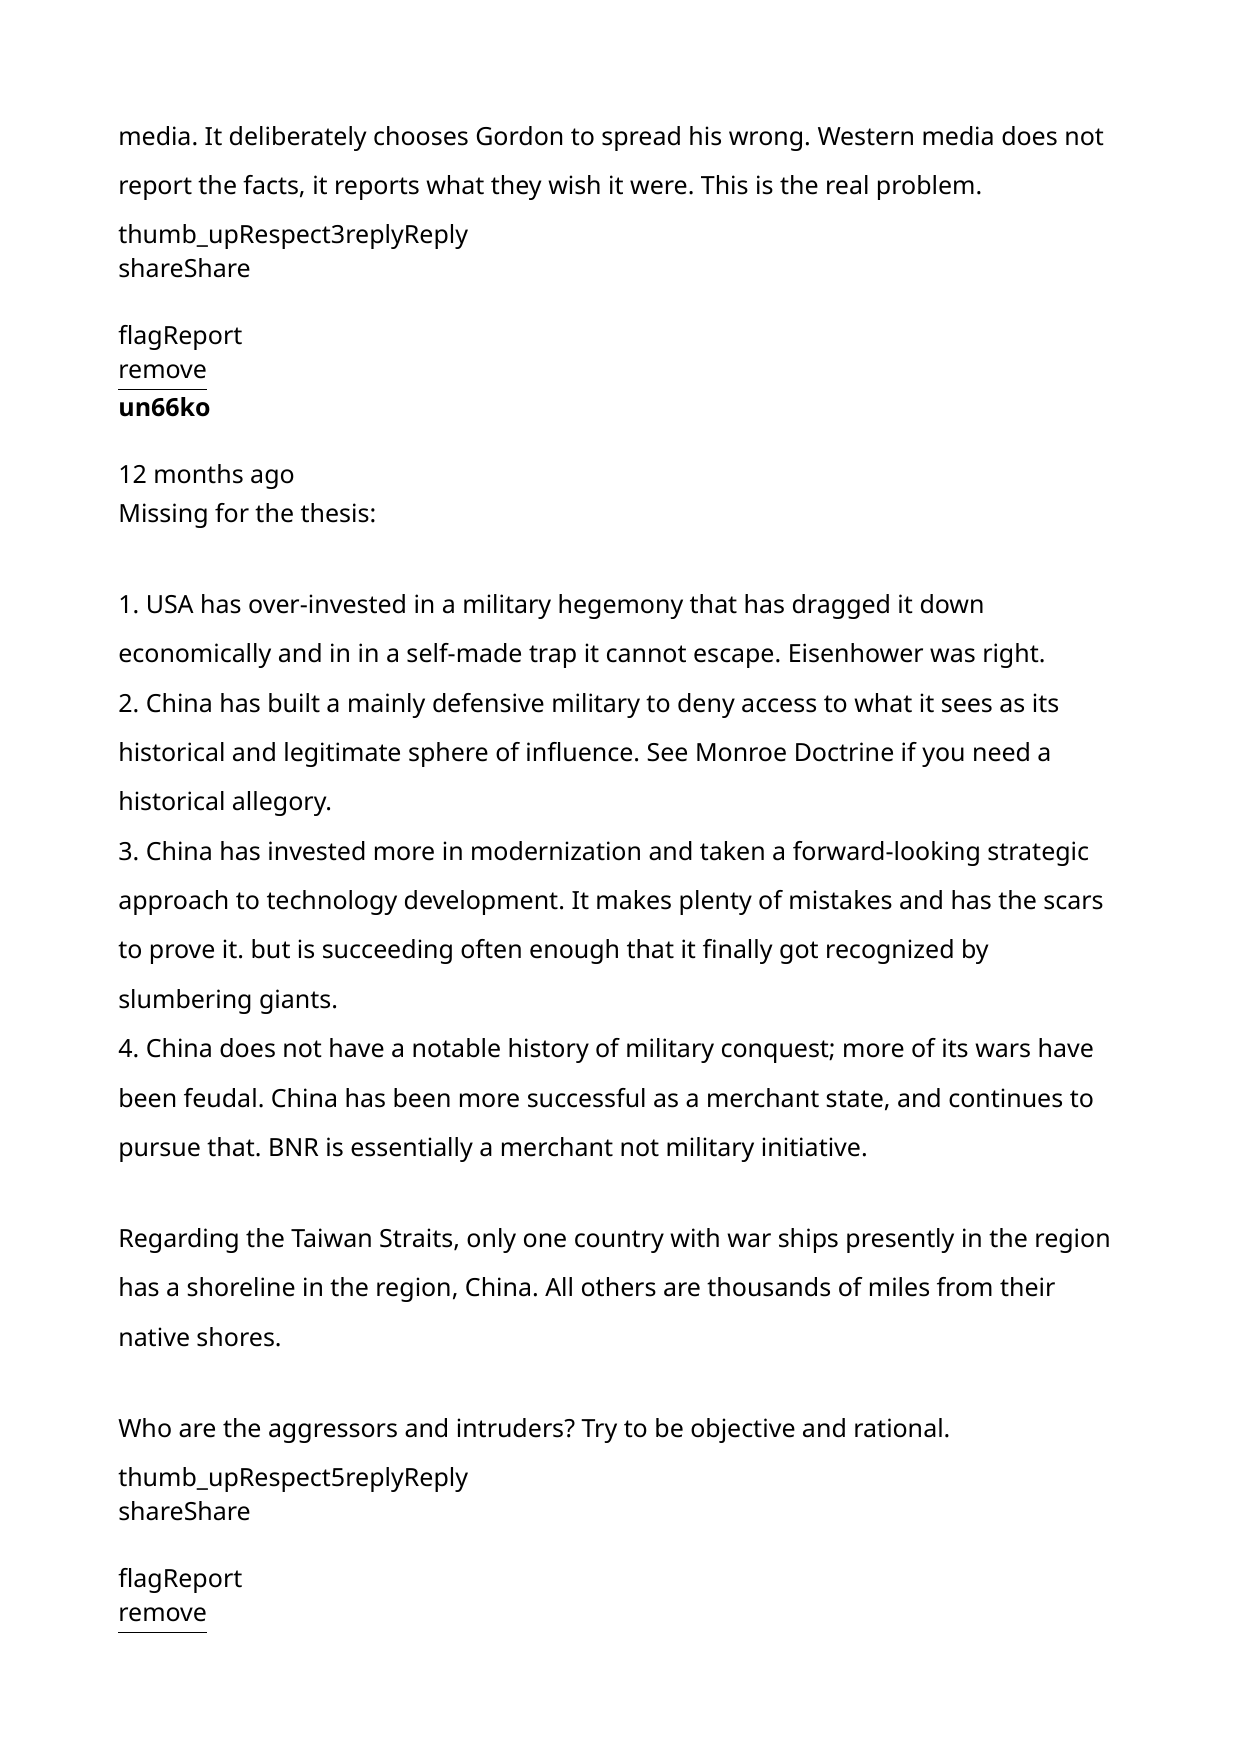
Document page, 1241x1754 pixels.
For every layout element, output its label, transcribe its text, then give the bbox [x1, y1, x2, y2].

text media. It deliberately chooses Gordon to spread his wrong. Western media does not report the facts, it reports what they wish it were. This is the real problem. [118, 118, 1122, 202]
text flagReport [118, 1561, 1122, 1595]
text remove [118, 1595, 1122, 1632]
text Missing for the thesis: [118, 495, 1122, 529]
text Who are the aggressors and intruders? Try to be objective and rational. [118, 1410, 1122, 1444]
text shareShare [118, 251, 1122, 285]
text thumb_upRespect3replyReply [118, 217, 1122, 251]
text Regarding the Taiwan Straits, only one country with war ships presently in the region has a shoreline in the region, China. All others are thousands of miles from their native shores. [118, 1221, 1122, 1353]
text 1. USA has over-invested in a military hegemony that has dragged it down economically and in in a self-made trap it cannot escape. Eisenhower was right. [118, 586, 1122, 670]
text shareShare [118, 1494, 1122, 1528]
text 3. China has invested more in modernization and taken a forward-looking strategic approach to technology development. It makes plenty of mistakes and has the scars to prove it. but is succeeding often enough that it finally got recognized by slumbering giants. [118, 833, 1122, 1016]
text thumb_upRespect5replyReply [118, 1460, 1122, 1494]
text 12 months ago [118, 456, 1122, 490]
text 2. China has built a mainly defensive military to deny access to what it sees as its historical and legitimate sphere of influence. See Monroe Doctrine if you need a historical allegory. [118, 685, 1122, 818]
text un66ko [118, 389, 1122, 423]
text remove [118, 352, 1122, 389]
text 4. China does not have a notable history of military conquest; more of its wars have been feudal. China has been more successful as a merchant state, and continues to pursue that. BNR is essentially a merchant not military initiative. [118, 1031, 1122, 1164]
text flagReport [118, 318, 1122, 352]
